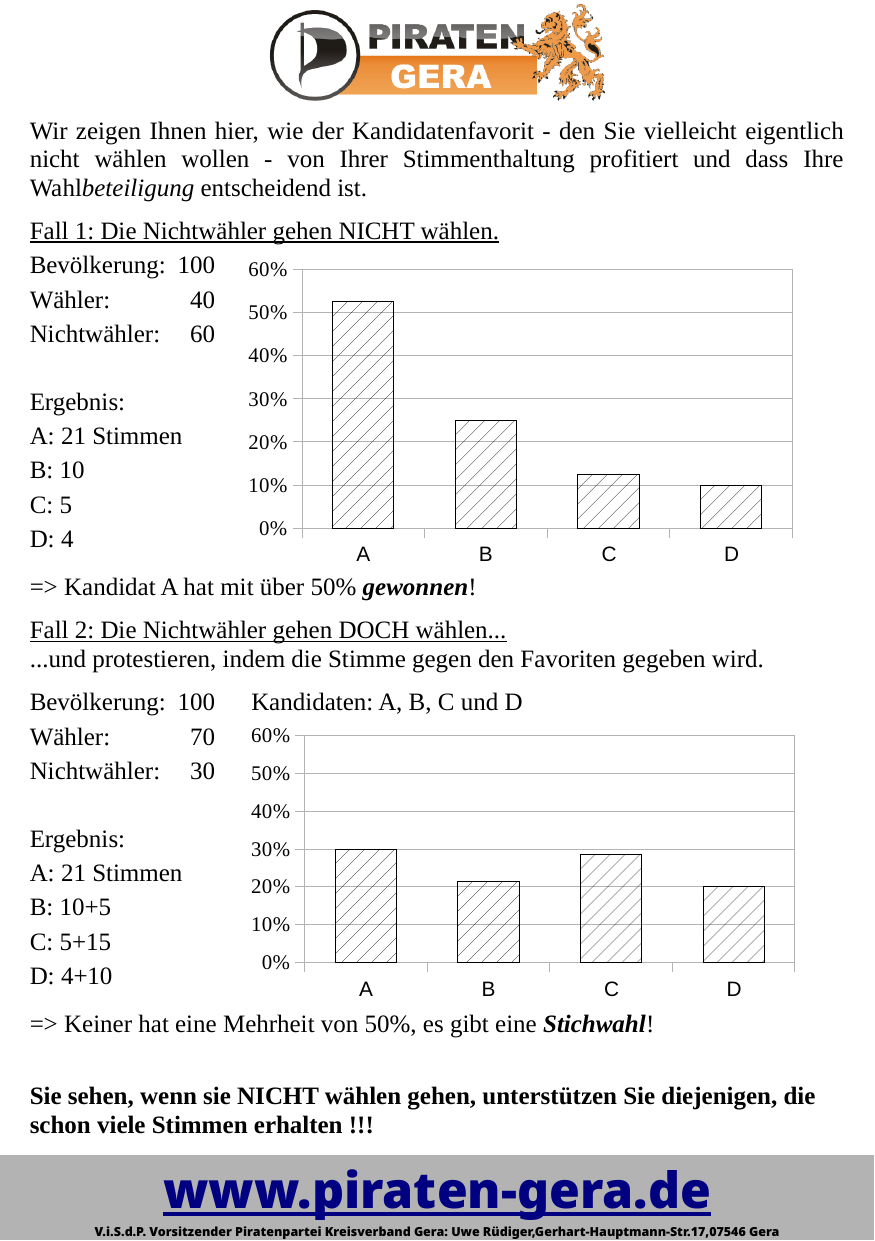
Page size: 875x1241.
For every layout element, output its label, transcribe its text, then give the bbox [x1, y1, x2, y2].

text [804, 319, 844, 348]
text Wähler: 40 [29, 285, 236, 313]
text => Keiner hat eine Mehrheit von 50%, es gibt eine Stichwahl! [29, 1009, 844, 1038]
text A: 21 Stimmen [29, 421, 236, 450]
text D: 4+10 [29, 961, 239, 989]
text Sie sehen, wenn sie NICHT wählen gehen, unterstützen Sie diejenigen, die schon viele Stimmen erhalten !!! [29, 1081, 844, 1139]
picture [268, 0, 606, 102]
text [807, 858, 844, 887]
text [807, 892, 844, 921]
text [807, 824, 844, 853]
text Nichtwähler: 30 [29, 756, 239, 784]
text [804, 421, 844, 450]
text Wähler: 70 [29, 722, 239, 750]
text Nichtwähler: 60 [29, 319, 236, 348]
text Bevölkerung: 100 Kandidaten: A, B, C und D [29, 251, 236, 279]
text [807, 927, 844, 955]
text Ergebnis: [29, 387, 236, 416]
text [804, 490, 844, 518]
text [807, 756, 844, 784]
text [804, 387, 844, 416]
text Bevölkerung: 100 Kandidaten: A, B, C und D [804, 251, 844, 279]
text Bevölkerung: 100 Kandidaten: A, B, C und D [29, 687, 844, 716]
text A: 21 Stimmen [29, 858, 239, 887]
text [807, 722, 844, 750]
text Wir zeigen Ihnen hier, wie der Kandidatenfavorit - den Sie vielleicht eigentlich nicht wählen wollen - von Ihrer Stimmenthaltung profitiert und dass Ihre Wahlbeteiligung entscheidend ist. [29, 116, 844, 202]
text [807, 961, 844, 989]
text Fall 2: Die Nichtwähler gehen DOCH wählen... [29, 616, 844, 644]
text [804, 285, 844, 313]
text Ergebnis: [29, 824, 239, 853]
text [804, 456, 844, 484]
text B: 10 [29, 456, 236, 484]
text B: 10+5 [29, 892, 239, 921]
text [804, 524, 844, 553]
text => Kandidat A hat mit über 50% gewonnen! [29, 572, 844, 601]
text C: 5 [29, 490, 236, 518]
text ...und protestieren, indem die Stimme gegen den Favoriten gegeben wird. [29, 644, 844, 673]
text D: 4 [29, 524, 236, 553]
text C: 5+15 [29, 927, 239, 955]
text Fall 1: Die Nichtwähler gehen NICHT wählen. [29, 216, 844, 245]
